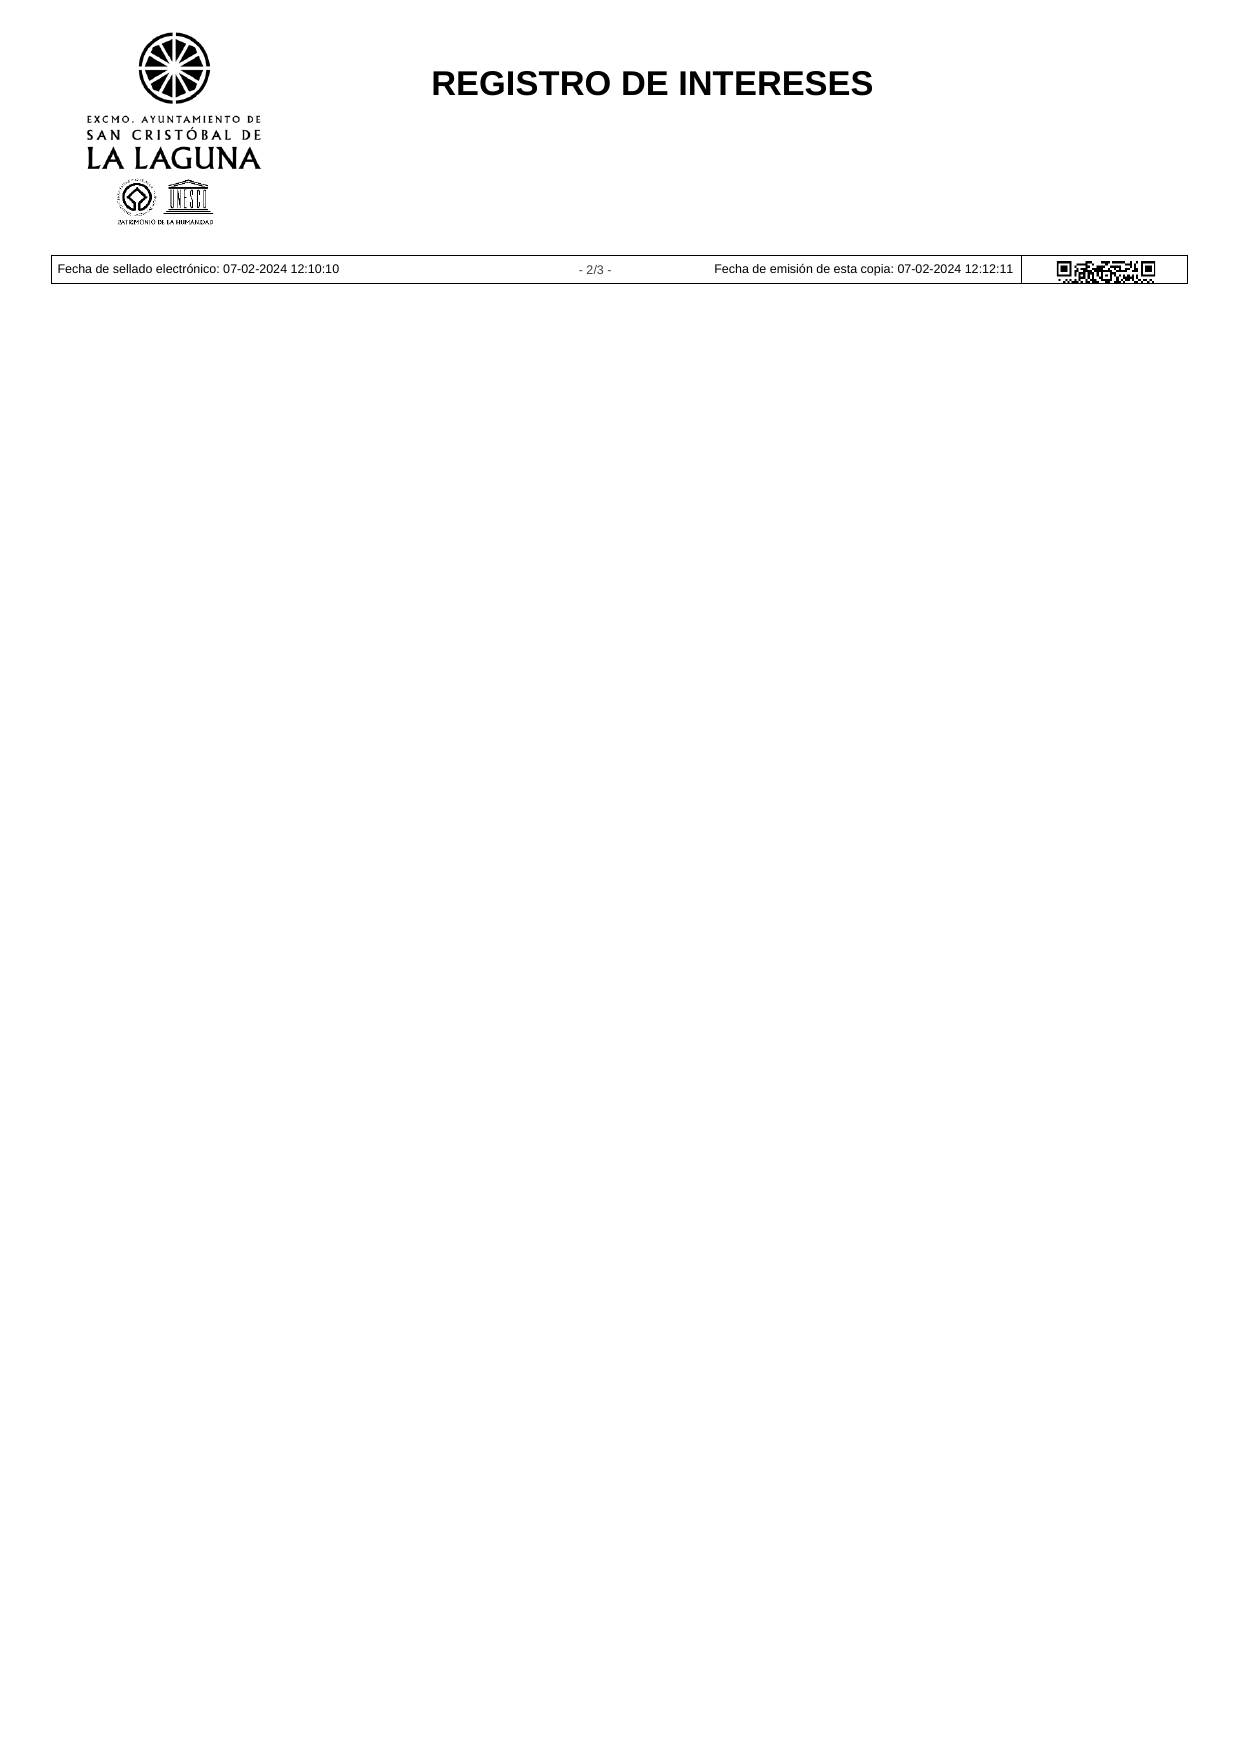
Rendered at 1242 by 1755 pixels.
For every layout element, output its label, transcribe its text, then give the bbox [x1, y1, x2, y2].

table_header [1022, 256, 1187, 282]
table_cell Fecha de sellado electrónico: 07-02-2024 12:10:10 - 2/3 - Fecha de emisión de esta copia: 07-02-2024 12:12:11 [52, 256, 1021, 282]
